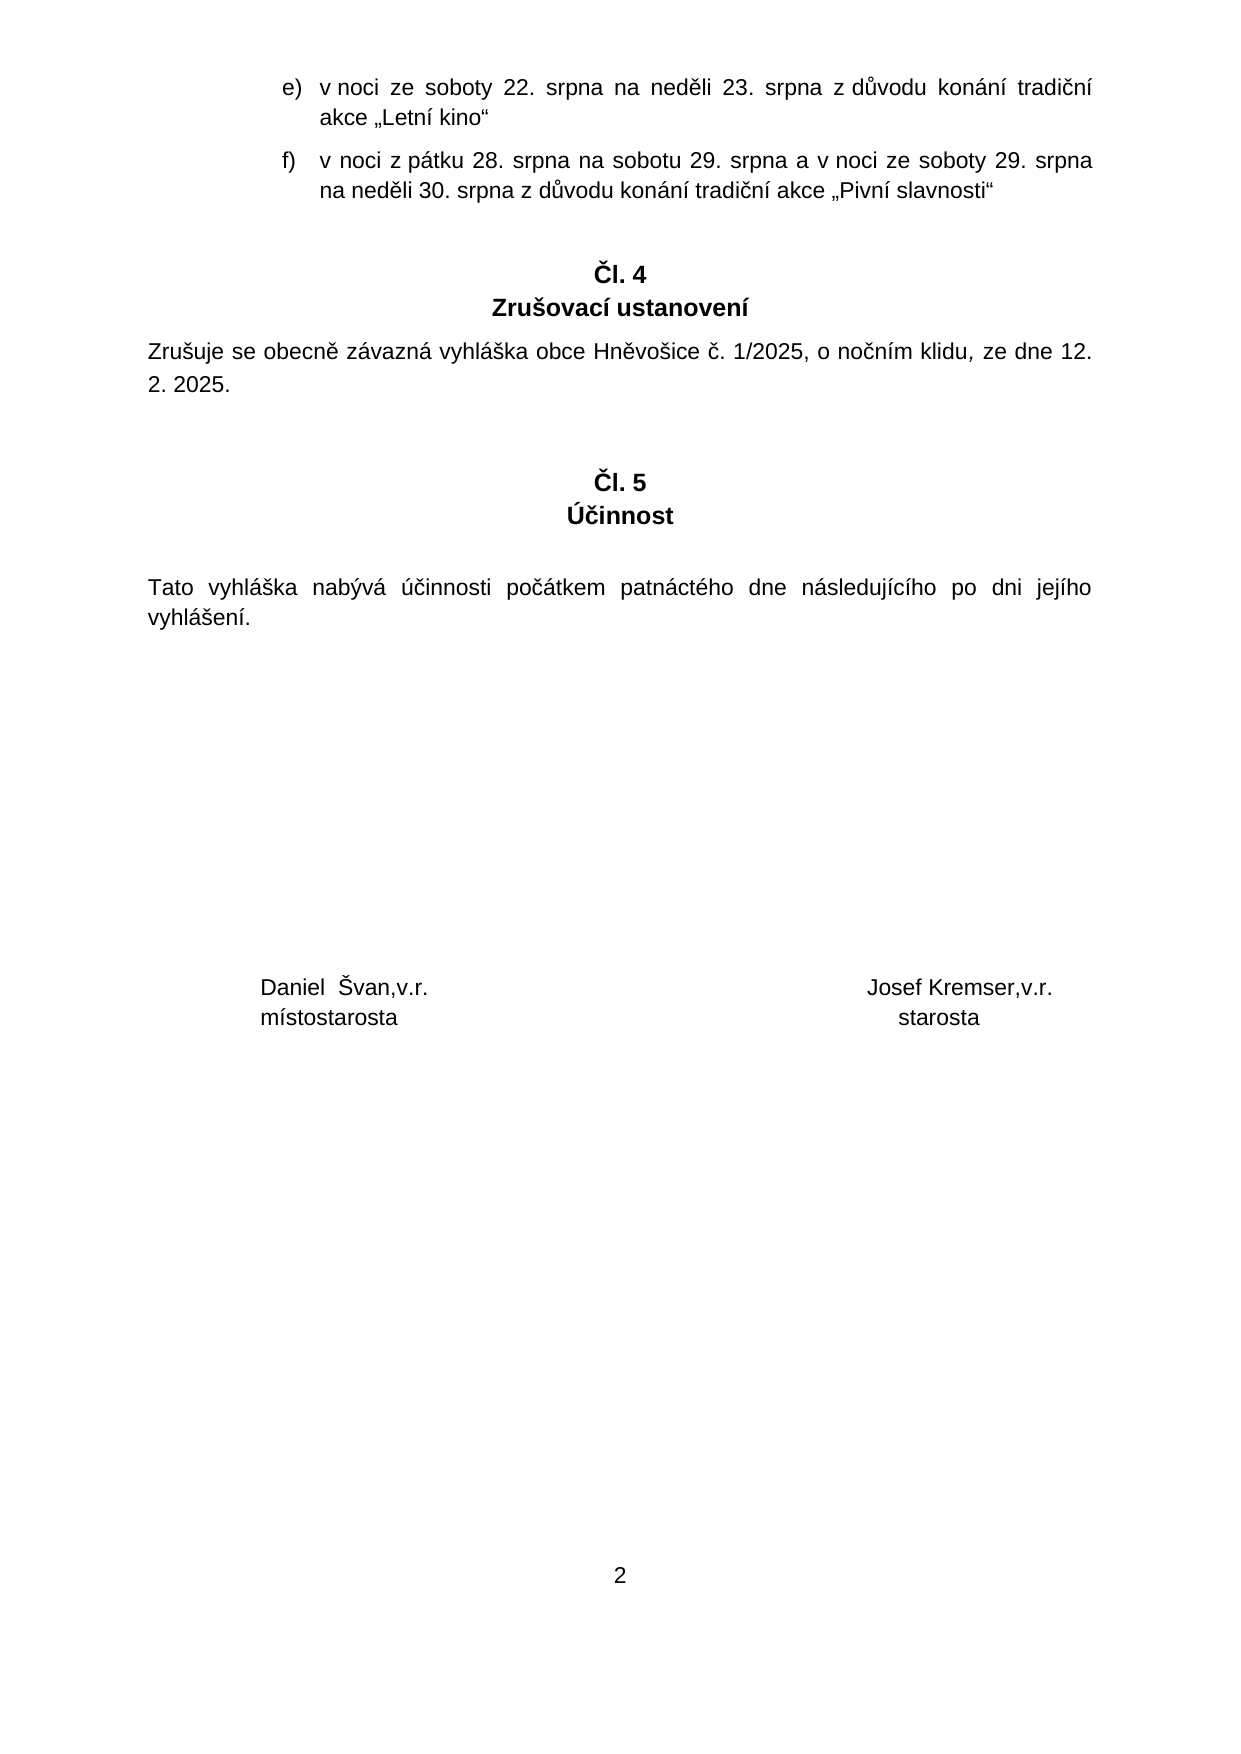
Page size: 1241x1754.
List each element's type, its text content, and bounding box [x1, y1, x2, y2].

text Účinnost [148, 501, 1092, 530]
list v noci z pátku 28. srpna na sobotu 29. srpna a v noci ze soboty 29. srpna na neděli 30. srpna z důvodu konání tradiční akce „Pivní slavnosti“ [282, 147, 1092, 203]
list v noci ze soboty 22. srpna na neděli 23. srpna z důvodu konání tradiční akce „Letní kino“ [282, 74, 1092, 130]
text Zrušuje se obecně závazná vyhláška obce Hněvošice č. 1/2025, o nočním klidu, ze dne 12. 2. 2025. [148, 338, 1092, 398]
text místostarosta starosta [148, 1004, 1092, 1031]
text Čl. 4 [148, 260, 1092, 288]
text Daniel Švan,v.r. Josef Kremser,v.r. [148, 974, 1092, 1000]
text Zrušovací ustanovení [148, 293, 1092, 321]
text Čl. 5 [148, 468, 1092, 497]
text Tato vyhláška nabývá účinnosti počátkem patnáctého dne následujícího po dni jejího vyhlášení. [148, 574, 1092, 631]
